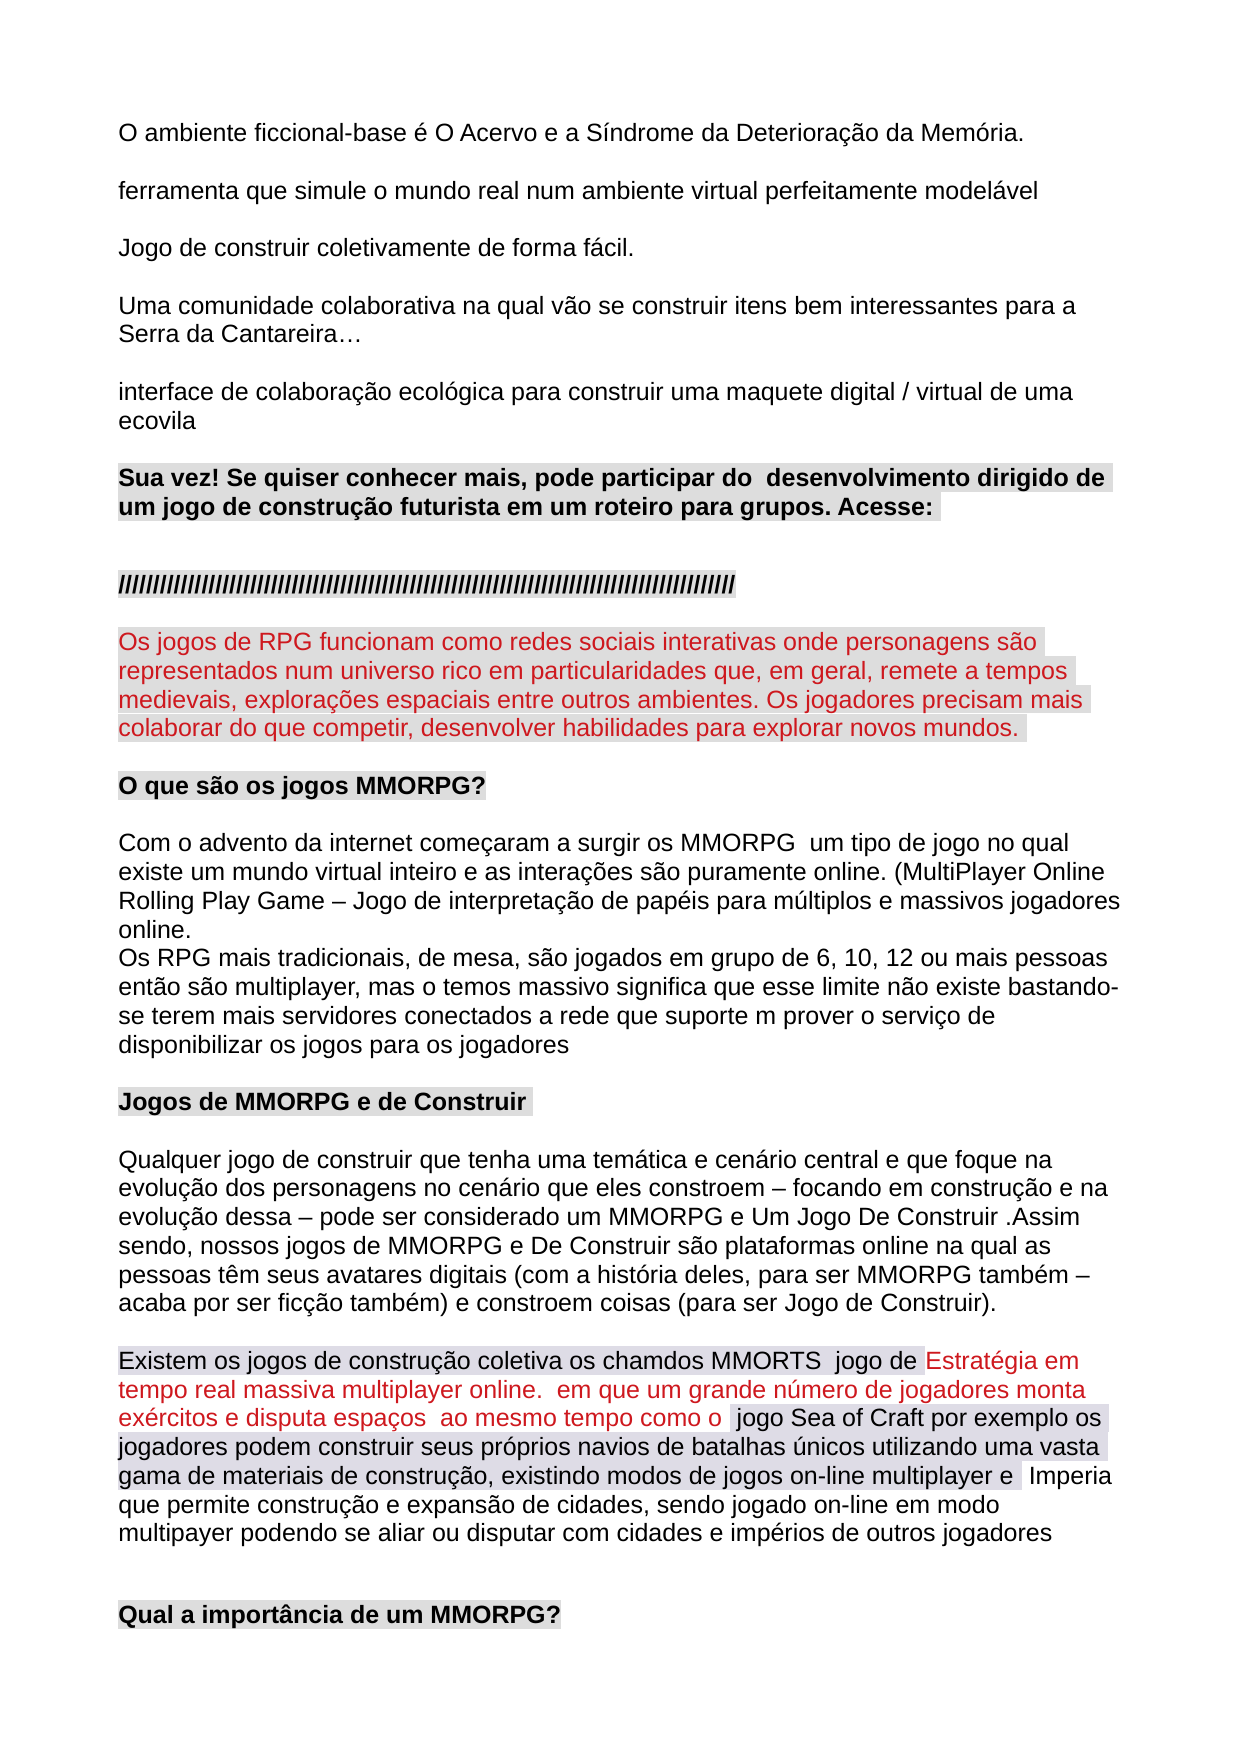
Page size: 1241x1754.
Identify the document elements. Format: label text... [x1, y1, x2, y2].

text Qual a importância de um MMORPG? [118, 1600, 1122, 1629]
text Os RPG mais tradicionais, de mesa, são jogados em grupo de 6, 10, 12 ou mais pessoas então são multiplayer, mas o temos massivo significa que esse limite não existe bastando-se terem mais servidores conectados a rede que suporte m prover o serviço de disponibilizar os jogos para os jogadores [118, 943, 1122, 1058]
text interface de colaboração ecológica para construir uma maquete digital / virtual de uma ecovila [118, 377, 1122, 434]
text Existem os jogos de construção coletiva os chamdos MMORTS jogo de Estratégia em tempo real massiva multiplayer online. em que um grande número de jogadores monta exércitos e disputa espaços ao mesmo tempo como o jogo Sea of Craft por exemplo os jogadores podem construir seus próprios navios de batalhas únicos utilizando uma vasta gama de materiais de construção, existindo modos de jogos on-line multiplayer e Imperia que permite construção e expansão de cidades, sendo jogado on-line em modo multipayer podendo se aliar ou disputar com cidades e impérios de outros jogadores [118, 1346, 1122, 1547]
text Sua vez! Se quiser conhecer mais, pode participar do desenvolvimento dirigido de um jogo de construção futurista em um roteiro para grupos. Acesse: [118, 463, 1122, 521]
text Os jogos de RPG funcionam como redes sociais interativas onde personagens são representados num universo rico em particularidades que, em geral, remete a tempos medievais, explorações espaciais entre outros ambientes. Os jogadores precisam mais colaborar do que competir, desenvolver habilidades para explorar novos mundos. [118, 627, 1122, 742]
text ferramenta que simule o mundo real num ambiente virtual perfeitamente modelável [118, 176, 1122, 204]
text Uma comunidade colaborativa na qual vão se construir itens bem interessantes para a Serra da Cantareira… [118, 291, 1122, 348]
text O ambiente ficcional-base é O Acervo e a Síndrome da Deterioração da Memória. [118, 118, 1122, 147]
text Qualquer jogo de construir que tenha uma temática e cenário central e que foque na evolução dos personagens no cenário que eles constroem – focando em construção e na evolução dessa – pode ser considerado um MMORPG e Um Jogo De Construir .Assim sendo, nossos jogos de MMORPG e De Construir são plataformas online na qual as pessoas têm seus avatares digitais (com a história deles, para ser MMORPG também – acaba por ser ficção também) e constroem coisas (para ser Jogo de Construir). [118, 1145, 1122, 1317]
text Jogo de construir coletivamente de forma fácil. [118, 233, 1122, 262]
text ///////////////////////////////////////////////////////////////////////////////////////// [118, 570, 1122, 598]
text O que são os jogos MMORPG? [118, 771, 1122, 800]
text Jogos de MMORPG e de Construir [118, 1087, 1122, 1116]
text Com o advento da internet começaram a surgir os MMORPG um tipo de jogo no qual existe um mundo virtual inteiro e as interações são puramente online. (MultiPlayer Online Rolling Play Game – Jogo de interpretação de papéis para múltiplos e massivos jogadores online. [118, 828, 1122, 943]
